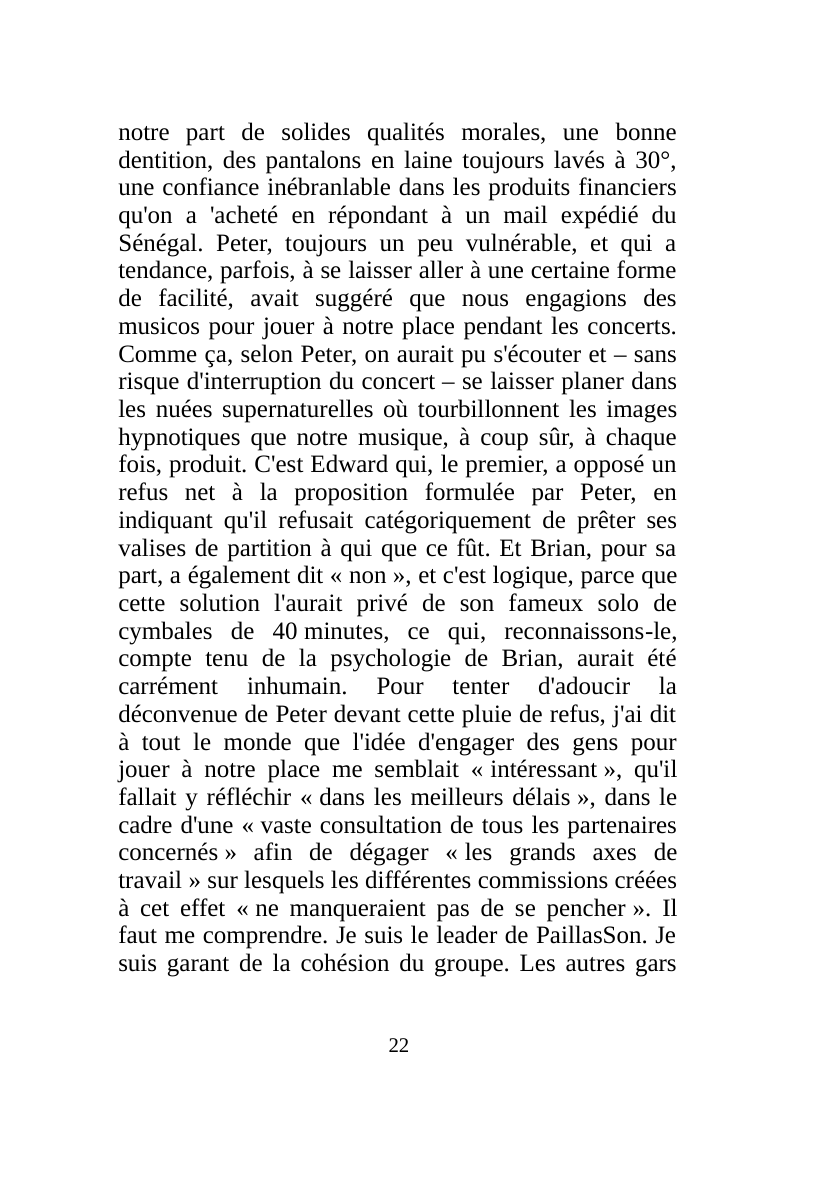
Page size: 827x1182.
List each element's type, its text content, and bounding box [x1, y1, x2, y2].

text Notre musique nous impose, en effet, une certaine discipline. Pas monacale, ni même érémitique. Non, pas à ce point. Juste austère et inhumaine, avec des pauses où nous pouvons nous relaxer en étant seulement ascétiques. Voire en nous autorisant un peu d'anorexie. Notre musique ne souffre pas l'approximation. Je pense que vous l'avez remarqué, nos partitions sont truffées de silences, demi‑silences, pauses, demi‑pause, quart de silence et j'en passe. Donc, de ce fait, la musique s'arrête, puis reprend, puis s'arrête pour reprendre de nouveau, et ainsi de suite. Vous voyez ? Et ce sont tous les instruments qui s'arrêtent ensemble, n'est‑ce pas. On ne doit avoir aucun décalage entre nous. Celui qui serait décalé, « pas en place » comme on dit dans notre jargon, serait immédiatement écartelé par six éléphants et arrosé vivant de pisse de chouette – je plaisante, c'est juste une image. Je vous donne un exemple. Au début de Ultra Spatial Magic Special Magnetic Love, moi, je joue un petit thème introductif à la quintuple croche pointée qui doit se caler au millimètre sur le jeu de toms hypercomplexe de Brian. Il est évident que si j'imaginais, à ce moment‑là, qu'une main experte et fine, aux ongles nacrés, caressait l'intérieur velu de ma cuisse, j'aurais les pires difficultés du monde à être musicalement bien « en place ». Pour bien jouer le rock‑prog, il faut aimer le rock‑prog. Et pareil pour le prog‑rock, d'ailleurs. Nous sommes rigoureux, virtuoses, enchanteurs, jamais cruels. Nous savons dire « stop » quand, après 30 heures de studio sans vraiment de grosse pause, une certaine nervosité commence à s'emparer des gars qui s'occupent de la prise de son. Pour eux, assurer l'enregistrement d'un groupe comme PaillasSon, ça représente une expérience professionnelle unique, très formatrice, source de frustration, de stress, de haine de soi, et d'une approche totalement renouvelée de l'écoute musicale. Bien souvent, les gars râlent, s'enivrent ou vont pleurer dans une arrière‑cour. Mais, quelques mois après, il faut les entendre parler de nous. « Oui, j'ai bossé sur le denier quadruple album de PaillasSon, mec. Et si c'était à refaire, je te jure qu'ils pourraient fouiller l'Europe entière sans me mettre la main dessus.» Et pourtant, croyez‑moi, les ingés‑son, c'est des coriaces. De vraies saletés. Pires que des ronces enchevêtrées aux abords d'un château médiéval, pire même que des châteaux médiévaux envahis par des ronces enchevêtrées, pire aussi que des châteaux médiévaux envahis par des ronces bien peignées. Les ingés‑son, il faut le savoir, se tapent sans broncher des séries d'albums de pop‑pouffes hareunebi ainsi que des enregistrements de musique symphonique contemporaine française. Ce ne sont donc pas des « tafioles », pour reprendre – sans le cautionner – un terme utilisé dans l'armée de terre et la police municipale. Tout ça vous donne donc une idée de l'intensité musicale que nous, PaillasSon, on dégage. Et je pense qu'il ne s'agit pas simplement d'un phénomène acoustique. Il y a autre chose, dans notre musique. Un truc, une entité, une monade, un kif, qui te remue en profondeur les viscères de ton ventre et crée dans ton cerveau – car tu en as un – des réactions synaptiques incroyables. PaillasSon emmène, violemment, ses auditeurs dans un état second. Et ils n'ont pas le choix. Car c'est nous qui commandons. Quand, pendant les concerts, des gens dans le public s'affalent sur eux‑même en se bouchant les oreilles, ce n'est pas, comme on pourrait croire, pour échapper au son de PaillasSon, mais c'est, au contraire, pour mieux le retenir en eux et s'y abîmer en une sorte de syncope extatique, très agréable et sans danger, quoi qu'en disent les équipes médicales qui viennent les évacuer de la salle. Nous, de notre côté, on ne peut pas trop se permettre de se laisser entraîner par notre musique, parce que notre musique, il faut bien qu'on la joue si on veut qu'elle soit musique. C'est notre devoir de la faire exister. Et de réussir à ne pas être emporté dans ce que certains nomment une « transe ». Ça demande donc de notre part de solides qualités morales, une bonne dentition, des pantalons en laine toujours lavés à 30°, une confiance inébranlable dans les produits financiers qu'on a 'acheté en répondant à un mail expédié du Sénégal. Peter, toujours un peu vulnérable, et qui a tendance, parfois, à se laisser aller à une certaine forme de facilité, avait suggéré que nous engagions des musicos pour jouer à notre place pendant les concerts. Comme ça, selon Peter, on aurait pu s'écouter et – sans risque d'interruption du concert – se laisser planer dans les nuées supernaturelles où tourbillonnent les images hypnotiques que notre musique, à coup sûr, à chaque fois, produit. C'est Edward qui, le premier, a opposé un refus net à la proposition formulée par Peter, en indiquant qu'il refusait catégoriquement de prêter ses valises de partition à qui que ce fût. Et Brian, pour sa part, a également dit « non », et c'est logique, parce que cette solution l'aurait privé de son fameux solo de cymbales de 40 minutes, ce qui, reconnaissons‑le, compte tenu de la psychologie de Brian, aurait été carrément inhumain. Pour tenter d'adoucir la déconvenue de Peter devant cette pluie de refus, j'ai dit à tout le monde que l'idée d'engager des gens pour jouer à notre place me semblait « intéressant », qu'il fallait y réfléchir « dans les meilleurs délais », dans le cadre d'une « vaste consultation de tous les partenaires concernés » afin de dégager « les grands axes de travail » sur lesquels les différentes commissions créées à cet effet « ne manqueraient pas de se pencher ». Il faut me comprendre. Je suis le leader de PaillasSon. Je suis garant de la cohésion du groupe. Les autres gars me font confiance. Je dois gérer l'infinie et superbe mosaïque de nos différences et, après avoir organisé tous les débats démocratiques, tables rondes, colloques, séminaires, journées d'étude, universités d'été, cercles de parole, chat en direct, vos questions par SMS, flashmobs, ta mère en skis dans la mosquée... Et après avoir organisé tous ces trucs participatifs, je dois prendre la décision qui m'amuse le plus. Comprenez bien, je ne veux pas que PaillasSon se transforme en une sorte de gros protoplasme sans saveur. Nous devons marquer notre singularité dans un paysage musical actuel qui, avouons‑le, rendrait plus d'une vache neurasthénique – à supposer qu'on parvienne par un tour de force insensé à placer des vaches dans un paysage musical. [118, 118, 677, 977]
